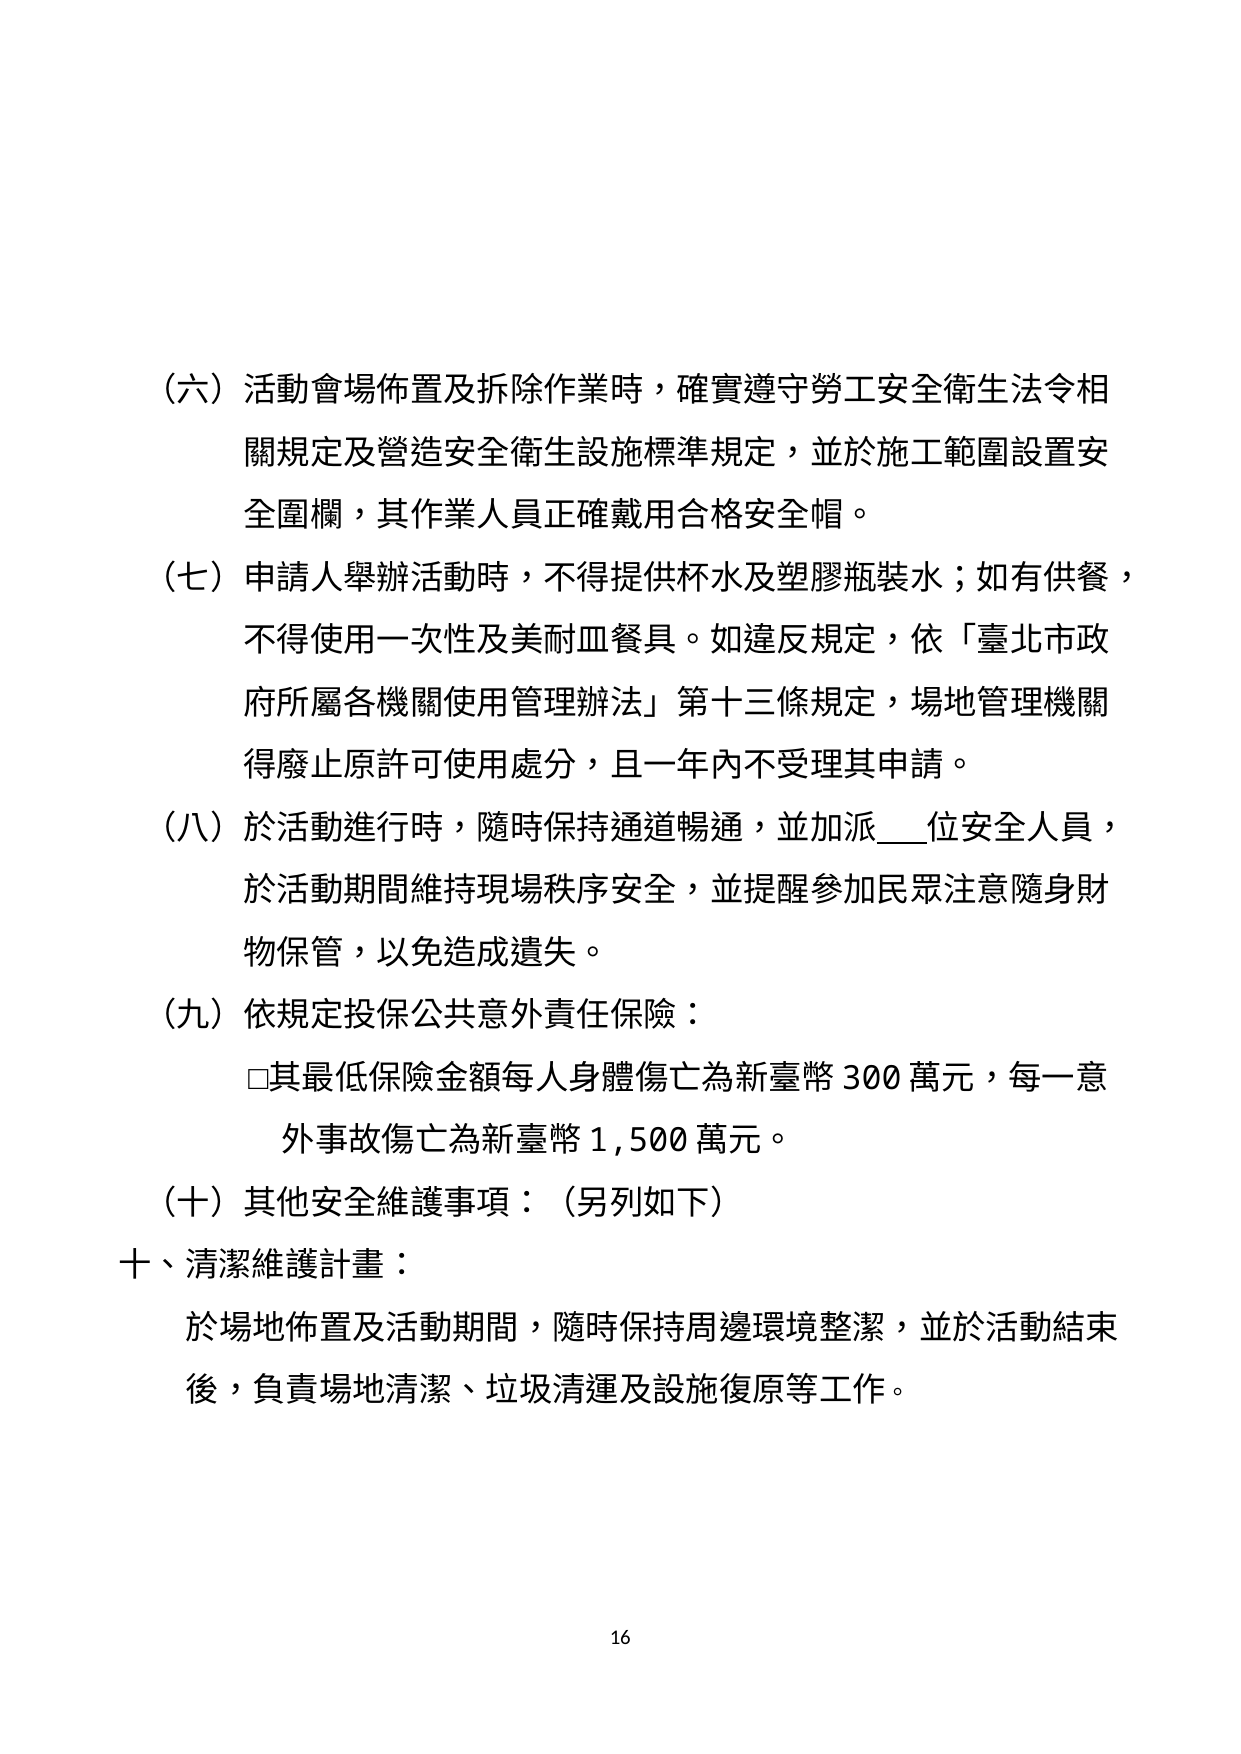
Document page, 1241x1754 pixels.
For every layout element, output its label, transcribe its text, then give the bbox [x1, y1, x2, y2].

text □其最低保險金額每人身體傷亡為新臺幣300萬元，每一意外事故傷亡為新臺幣1,500萬元。 [248, 1033, 1122, 1158]
text （十）其他安全維護事項：（另列如下） [143, 1158, 1122, 1221]
text （九）依規定投保公共意外責任保險： [143, 971, 1122, 1033]
text （八）於活動進行時，隨時保持通道暢通，並加派 位安全人員，於活動期間維持現場秩序安全，並提醒參加民眾注意隨身財物保管，以免造成遺失。 [143, 783, 1122, 971]
text （六）活動會場佈置及拆除作業時，確實遵守勞工安全衛生法令相關規定及營造安全衛生設施標準規定，並於施工範圍設置安全圍欄，其作業人員正確戴用合格安全帽。 [143, 346, 1122, 533]
text 十、清潔維護計畫： [118, 1221, 1122, 1283]
text （七）申請人舉辦活動時，不得提供杯水及塑膠瓶裝水；如有供餐，不得使用一次性及美耐皿餐具。如違反規定，依「臺北市政府所屬各機關使用管理辦法」第十三條規定，場地管理機關得廢止原許可使用處分，且一年內不受理其申請。 [143, 533, 1122, 783]
text 於場地佈置及活動期間，隨時保持周邊環境整潔，並於活動結束後，負責場地清潔、垃圾清運及設施復原等工作。 [186, 1283, 1122, 1408]
